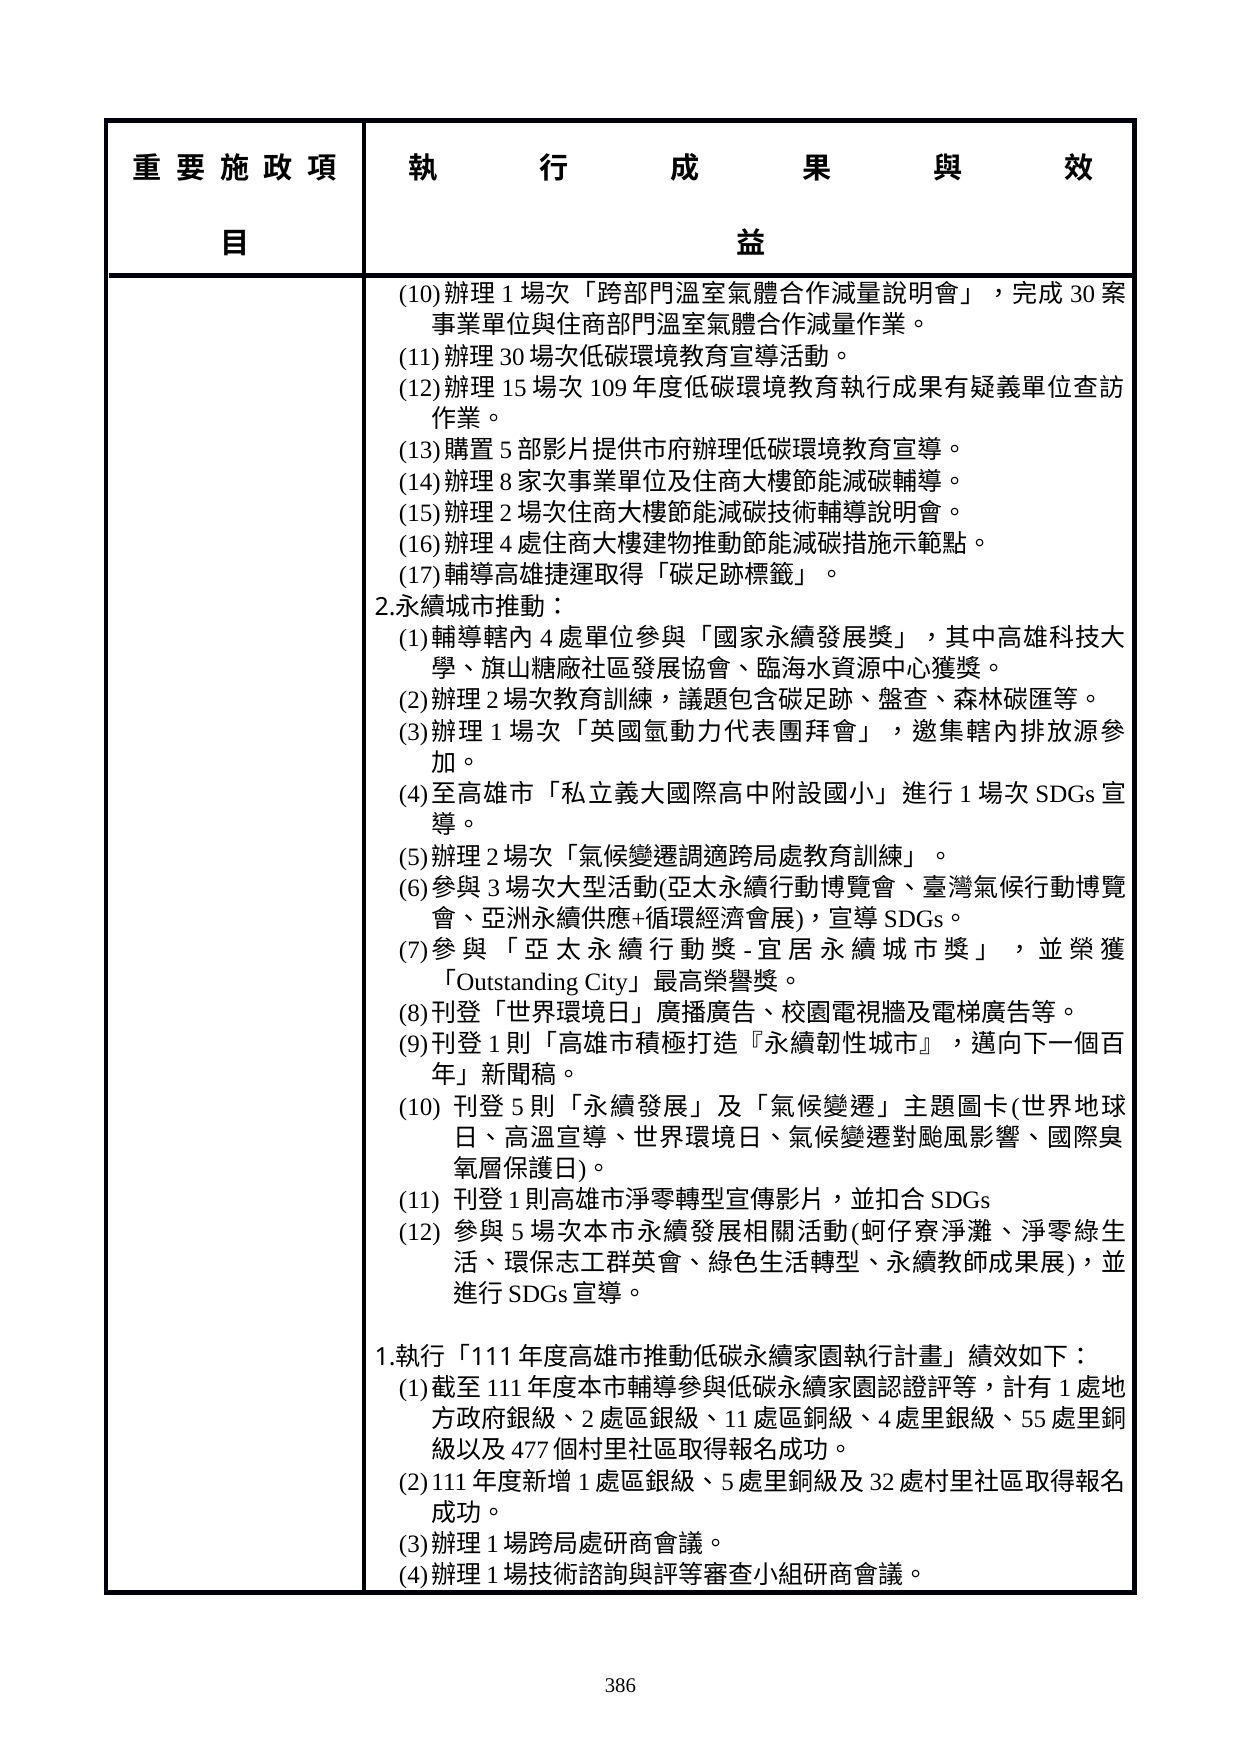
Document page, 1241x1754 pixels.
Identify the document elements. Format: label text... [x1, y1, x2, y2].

table_cell 賡續推動許可制度；確認固定污染源污染物排放量資料，並建立資料庫；111年1月至12月共受理固定源設置49件次、變更5件次、操作59件次、異動305件次、展延343件次及補換發證145件次，共計906件。 核發設置許可證60件、操作許可證653件。 執行703條製程許可證法規符合度查核，未依據固定污染源操作許可證規定操作之製程，依法進行告發處分。 執行41根次公私場所排放口定期檢測現場監督作業，確保檢測公司均依照標準流程進行檢測，以維護檢測數據之公正性。 執行展延通知及資訊公開通知，共計381件及235件。 辦理1場次之空污改善會議。 本市公告應連線第一批至第五批公私場所共有31家工廠109根排放管道，除中鋼公司4根次無法裝設儀器之管道外，其餘皆已完成連線；而非公告對象自行連線共有8根。根據最新公告之管理辦法所有連線工廠應傳送即時資料，目前已全數進行即時資料傳輸。 執行各項功能查核：相對準確度測試查核25根次、相對準確度測試監督26根次、標準氣體查核27根次、不透光率查核16根次、不透光率監督20根次、二氧化氮查核20根次、法規符合度查核84根次及現場評鑑5廠次。 111年辦理「CEMS管理辦法宣導說明會」1場次。 執行110年第4季~111年第3季空污費申報建檔共5,443家次，空污費審查共5,443家次，其111年度追繳金額為658萬元。 以「空污費網路申報及查詢系統」為比較基準，藉由現場查核、上下游比對及與固定空氣污染源管理資訊系統比對等方式，強化數據正確性及確認業者申報方式之合理性。其111年度共追繳空污費658萬元。 統計111年1-12月辦理收繳空污費共5億0,974萬餘元。 執行本市110年度現場查核作業，空污費針對SOx、NOx、VOCs及TSP等污染物進行現場查核，共計完成275家次；排放量查核共計76家次。 111年度共辦理2場次法規暨申報系統使用說明會，共邀集259家公私場所與會輔導；辦理2場次高雄市汽電共生鍋爐生煤使用管控研商會議，協商減煤56.8萬公噸；辦理1場次揮發性有機物自廠係數建置申請審查會議。 執行159家次VOCs納管行業法規符合度查核及排放量確認作業。 查核12家次流通市場販賣塗料標示規範符合情形，查有8家次販賣有法規管制類別塗料，其商品皆有依法標示規範內容。 查核石化製程廢氣燃燒塔操作狀況27廠次，針對未符合法規規範者皆有要求業者進行改善。 VOCs行業別申報審查609件次、廢氣燃燒塔相關使用申請審查63件次及歲修申請作業審查144件次、加油站相關申請文書審查526件次。 執行石化製程歲修期間現場查核15家次，查有相關歲修單元未有效收集廢氣者，現場立即輔導業者進行修護改善。 執行石化製程及儲槽設備元件檢測42,061點次與裝載操作設施設備元件洩漏調查8,010點次，檢測有洩漏點數共345點，統計洩漏元件經修護後達成之VOCs削減量為51.31噸。並運用紅外線氣體顯像測漏儀執行石化業設備元件洩漏監測共21小時。 執行排放管道VOCs檢測10根次、周界或管道異味官能檢測作業16點次、內浮頂槽浮頂上方VOCs濃度檢測30點次及冷卻水塔VOCs濃度檢測10點次，共測有管道異味官能檢測作業1點次及內浮頂槽浮頂上方VOCs濃度檢測2點次，不符法規標準。 更新本市加油站家基本資料庫267家次，並執行50家加油站之油氣回收(A/L)檢測作業，共抽測995支油槍，執行25站次氣漏檢測作業。另執行加油站油氣回收設施現場查核及輔導58站次，查有相關油氣逸散單元，現場立即輔導業者進行修護改善 邀請專家學者辦理4場次固定污染源空氣污染物減量輔導會議。 辦理轄內未列管公司場所清查作業507家次。 辦理戴奧辛及重金屬污染源巡查作業，以掌握排放源之實際操作現況，進行全面法規符合度巡查工作209根次查核。 辦理可能異味來源工廠巡查作業360家次，並辦理5場次減量輔導會議。 辦理農廢露天燃燒巡查作業及宣導說明會，共計巡查493公頃並辦理2場次宣導說明會。 辦理管道檢測作業，管道戴奧辛檢測9根次、重金屬檢測10根次、異味檢測10根次，並於指定位置完成鋼瓶採樣分析作業6點次。 辦理有害空氣污染物空品監測作業，完成楠梓空品測站戴奧辛、重金屬、及酸鹼氣體空品監測各4次，大社工業區周界重金屬及醛酮化合物空品監測各6點次、揮發性有機物空品監測23點次、酸鹼氣體空品監測16點次，臨海工業區及中油高雄煉油廠之揮發性有機物空品監測37點次。 111年度完成五常里民宅、三奶里活動中心及潮寮國中之OP-FTIR連續監測各計365日，另新設大社工業區南側OP-FTIR測站並執行連續監測計275日。 執行室內空氣品質巡查檢測計302場次，包含本市公告列管場所及預公告新增場所。 執行17家公告場所稽查檢測作業及13家非公告場所標準值檢測作業，其中一間醫療機構二氧化碳濃度超標，經改善後已符合標準。 本年度總計核發189家自主管理標章，包括公告場所68家優良級標章、109家良好級標章；非公告場所10家優良級標章、2家良好級標章。 辦理2場次室內空氣品質自主管理標章宣導說明會。 辦理2場次輔導改善會議，提供具體改善方案或建議予場所，作為其室內空氣品質檢討及改善之依據。 111年完成104家次寺廟巡查作業，其中新增擴充巡查寺廟基本資料2家次、更新維護寺廟基本資料102家次。於三大節慶辦理紙錢集中燒活動，總收運量為823.39公噸，以功代金本年度配合環保署政策推動全國性以功代金超商平台募款活動，111年度本市共新增4家社福團體加入，目前參與之社福團體計有19家；111年度以功代金響應金額約為新台幣108.7萬餘元，並於8月21日配合「淨零綠生活澄清湖環湖走騎活動」進行以功代金現場擺攤宣導；結合南區廠及仁武廠新設置紙錢專用金爐推動平日紙錢集中燒活動，統計至12月31日，共收運32.6公噸。統計111年紙錢集中焚燒及以功代金成果，推估約可減少燃燒紙錢866.86公噸，減少粒狀污染物污染物排放量3.05公頓。 111年餐飲業巡查作業完成巡檢405家次，其中包含「行政院環境保護署-餐飲業空氣污染防制設施管理辦法」納管之一定規模餐飲業共計列管75個單位、344家餐廳；此外，針對非屬一定規模餐飲業巡查61家次；配合召開1場次「餐飲業法規宣導說明會」；另辦理國中小教育宣導會議5場次。 受理申請餐飲業及攤商裝設或租賃空氣污染管末處理設備案件，已完成補助43家餐飲業，共計新增靜電機74台、水洗機7台、異味處理機2台及活性碳吸附裝置4台，其中設備採用購置方式有78台、租賃有9台，每年可削減懸浮微粒1.441公噸、非甲烷碳氫化合物7.015公噸。 完成排放量減量分析作業：高屏地區空氣污染物總量管制第一期程共列管468家既存固定污染源，統計至第一期程最後四季，實際減量約10,527公噸空氣污染物。 已核發削減量差額共99件，TSP、SOx、NOx、VOCs核發量分別為769.1、5,552、7,793.1、2,718.9公噸；並已有完成73件差額交易移轉案件，總交易移轉量合計為2,135公噸，及已辦理30家次固定污染源空氣污染物削減量差額抵換作業。 已完成74家次公私場所提出新設或變更固定污染源污染物排放量增量抵換來源案件申請會審審核，包含17家次新設或變更達一定規模案件及57家次未達一定規模之設置或操作許可證申請案件。 統計目前尚有實際削減量差額證明有效期屆滿辦理展延前，須將指定10%差額限交易予不同法人，包含：粒狀污染物約70公噸、硫氧化物486公噸、氮氧化物744公噸、揮發性有機物133公噸。另為優先掌握各公私場所向環保局提出收回申請意願，環保局已於111年12月9日函文各公私場所。 採用2部中型油電複合動力洗街車及2部小型掃街機具，針對本市PM10濃度較高行政區域，進行加強街道揚塵洗掃工作，111年度共計完成機具洗街8,509.12公里、機具掃街4645.66公里。 推估TSP削減量：181.54公噸；PM10削減量：34.20公噸；PM2.5削減量：7.99公噸。 執行道路普查300條及作業現場自主查核30條。 完成洗掃作業前後街塵負荷檢測成效評估工作，平均街塵負荷削減率為55.30%、坋土負荷削減率為53.30%。 111年度1-12月營建空污費共徵收7,038件，徵收金額326,945,805元。 111年度邀請本市營建業主、承包商、公家機關、大型營造公司等單位，舉辦「營建工程空氣污染防制費查核及巡查管制宣導線上說明會」2場次；並辦理技術轉移教育訓練1場次。 111年度10月辦理「營建工地智能管制新模式」成果記者會1場次，廣邀媒體記者宣導新式空氣污染防制設備，以達宣傳效果。 111年度1-12月共計完成20,775處次營建工地、河川疏濬工程等之(稽)巡查及建檔作業。其中，假日巡查數量達1,207處次。 公共道路洗掃清潔維護：針對公共道路之管線工程及污染之公共路面清潔執行維護作業，111年1-12月共有57家工地及72家工廠認養洗掃工區周邊道路，以加強維護周邊環境，統計111年1-12月度總洗掃道路長度為42,919.32公里，推估TSP粒狀污染物減量達592.29公噸。 111年度於高屏堰110及111年採售分離週邊計畫(右岸出料)、高雄市第95期市地重劃工程、高雄市第96期市地重劃工程、儲槽新建工程、新加坡商英特格股份有限公司高雄路竹園區廠房新建工程，等5處架設CCTV監控作業即時監控系統架設，以即時掌握營建工地防制設施完善及現場施工情形。 111年度1-12月共完成10場工地周界TSP檢測，另完成15點次施工機具油品抽測，檢測結果皆符合法規標準。 111年度1-12月共完成施工機具調查108件，施工機具排煙檢測(不透光)60件，有57台施工機具檢測值符合儀器測定認定標準1.0 m-1以下，並核發施工機具自主管理標章共計28張，另輔導工地裝設濾煙器10台。 辦理本市固定源散性粒狀污染物稽巡查作業，統計111年度1-12月完成1,907點次巡查作業，其中180件為假日巡查或機關指定。 111年度1-12月執行本市工業區路面巡查作業，共計完成548處次，2處次路面髒污案件，現場已立即改善。 協助執行營建噪音巡查作業，統計111年度1-12月完成363點次檢測數。 111年度1-12月完成港區37個巡查天，並參與港區裝卸業者說明會議，提供空氣污染防制相關意見供高雄港務分公司及裝卸業者們參考。 111年分別完成高屏溪裸露灘地里嶺大橋至雙園大橋間例行性巡查119天次。 111年辦理2場次高屏溪沿岸校園河川揚塵防護宣導說明會，宣導人數共約398人次。 111年辦理2場次高屏溪沿岸區里河川揚塵防護宣導說明會，宣導人數共約423人。 111年辦理1場次高屏溪河川揚塵預通報中級演練，參與人數約58人。 111年辦理1場次與環保署、水利單位及屏東縣環保局召開揚塵防制聯繫會議，主要討論目前河川揚塵防制現況、裸露地改善區域規劃及提出未來建議工作事項，以利後續本市對河川揚塵防制作為。 111年完成2次高屏溪裸露灘地衛星影像面積調查。 完成拍攝1部河川揚塵防制宣導影片，於辦理各項河川揚塵防制宣導作業時，提供民眾觀看，以達宣導成效。 建置及維護高屏溪沿岸揚塵預警及通報系統，除提供即時空氣品質預警訊息外，並提供相關氣象背景資料，作為後續預警通報之參考。 111年完成4次高屏溪沿岸裸露地分佈狀況及周邊污染源空拍。 111年針對高屏溪沿岸易發生河川揚塵污染路段共進20,234.5公里洗街作業TSP削減量達279.24公噸、PM10削減量達52.6公噸。 依據『高雄市政府空氣品質淨化區設置及管理要點』，持續推動公私有土地或國有非公用土地設置空品淨化區，111年度共計核定13案空品淨化區，其中5案已完工，8案不及於當年度設置，保留至112年執行，5案新增綠地面積3072M2、5處綠牆新增綠地面積244M2。 建置空品淨化區進行線上自主提報以及線上申報系統。更新環保署及本市空污基金補助設置之空品淨化區相關基本資料庫、綠化減碳及污染物淨化量資料庫、成果現況網頁。 全面推動441處空品淨化區自主管理，本年度完成本市空品淨化區200處基地現場查核作業，428處(經扣除13處無法提報)配合自主管理線上提報，提報率達100%。 完成70處基地碳匯量測作業，調查喬木數量4,404株，碳匯量總計為1,946.0236公噸/年。 完成441空品淨化區基地之綠覆率百分比之查核紀錄，並計算其平均綠覆率為96.81%。 辦理1場次空品淨化區績優單位頒獎暨空污基金補助宣導說明會、1場次空品淨化區認養維護說明會。 拍攝空品淨化區宣導影片一部、2處（4場次）校園喬木碳匯量測教學、1場樹木碳匯宣導活動、1場環境教育宣導，製作宣導品505份。 輔導15處考評成績較差且有意願配合改善之空品淨化區，完成實質改善工作。 完成本市三個行政區（大樹區、旗山區、美濃區）全區裸露地調查，另加強仁武區裸露地調查，以上共計巡獲15筆裸露地，面積約為2.0889公頃，經輔導改善後，裸露地綠化或改善總面積約1.9687公頃，改善完成率94.25%。 媒合40家企業及11個社區，認養43處空品淨化區。 持續更新及維護空品淨化區資訊網。 篩選忠義國小、愛群國小、大寮國中3處空品淨化區，輔導設置3面植栽教育解說牌，提升校園淨化區周邊運用功能。 已完成車牌辨識作業共拍攝305,675輛次，已定檢數247,902輛次，經車牌辨識作業查驗行駛中車輛定檢完成率為81.1%。 完成機車路邊攔檢2,558其中不合格數295輛次，不合格率為11.5%；檢測不合格機車已完成複驗改善290輛次，複驗改善完成率為98.3%。 111年淘汰1-4期老舊機車共58,750輛。 至111年12月止空氣污染物削減量部分，NOX削減量為91.6噸，PM2.5削減量為19.5噸，NMHC削減量為447.7噸，CO削減量為1,272.0噸，主要的削減量來自定檢不合格機車調修改善、老舊機車淘汰、未定檢機車路邊攔檢不合格複驗改善。 受理申請汰舊1-4期車案件，完成審查並符合累計5,772件，已完成撥款補助累計共4,626件。受理高雄市汰舊並新購電動二輪車申請，完成審查並符合計3,266件，已撥款補助計2,631件，受理高雄市純新購電動二輪車申請，完成審查並符合計6,272件，已撥款補助計5,366件。另受理汰舊並新購七期燃油車申請，完成審查並符合計2,506件，已撥款補助計1,995件。 辦理機車排氣檢驗站線上教育訓練2場。 完成海報512張。 完成年度充電站巡檢工作65座及使用率低充電站拆除或轉移20座公共充電站。 完成年度汰舊老舊機車補助、機車排氣定檢、機動車科技執法噪音…等，相關宣傳及成效新聞稿3則及粉絲團文章製作8篇。 111年柴油車檢測排煙共14,034輛次，執行站內全負載及無負載檢測共計有9,975輛次，站內檢測不合格車輛有340輛，不合格率為約3.4%。 完成路邊攔檢排煙共387輛次,不合格為120輛次,整體不合格率為約31.0%。 柴油車油品檢查9,363輛次，抽油送驗40件進行含硫量檢測，其中有2件檢驗不合格，平均不合格硫含量濃度為46ppmw。 維護0800-721721免付費電話預約檢測系統。 落實推動柴油車自主管理制度共計簽約有5,692家，加入柴油車自主管理總車輛數共15,144輛次。 推動「保養為主、檢驗為輔」落實使用中柴油車保檢合一制度，環保局已完成13家柴油車認可保養廠，輔導建置執行排煙檢測能力，以落實車輛檢修品質，有效管制柴油車污染；推動認可保養廠授權為定檢示範站執行柴油車排煙檢測作業，共已有12家認可的保養廠檢驗能力評鑑合格，其中有9家已配合設立定檢示範站，協助檢驗本市柴油車輛，111年共計完成3,652輛檢驗，並提供檢測補助費用共711,000元。 推動「行動檢測站」到場檢測服務作業，結合柴油車自主管理措施，檢驗符合標準即可核發分級標章，並優先以公務單位做起，先公後私，逐步擴大服務對象。111年持續於高雄港區及台糖大型車停車場設置行動檢測站提供業者免費檢測服務；另外為管制配合運送四大超商之柴油物流車輛及進出焚化廠之廢棄物清除處理柴油車輛，協助至統一速達、捷盛運輸及億裕通運行動檢測服務；另外未擴增服務對象，協助至台電公司各營業處協助檢測作業。111年共計完成檢驗1,342輛，核發1,340張自主管理標章。 劃設本市第一期空氣品質維護區，已於110年8月5日完成公告，111年2月5日生效實施，管制範圍包含澄清湖、駁二藝術特區及壽山動物園等3處風景區，管制對象：出廠滿5年以上之柴油大客車，需有1年內排煙檢驗合格紀錄；出廠滿5年以上之燃油機車，需完成年度定檢。統計111年進出車輛符合率已超過9成。 劃設本市第二期空氣品質維護區，已於111年10月20日完成公告，112年4月20日生效實施，管制範圍包含高雄港區第一至第六貨櫃中心，管制對象:出廠滿5年以上之柴油大貨車及曳引車需有2年內排煙檢驗合格紀錄。 規劃本市鹽埕國民小學為第三期空氣品質維護區，出廠滿5年以上之燃油機車，需完成年度定檢，已於111年10月17日送環保署審查。 鼓勵燃油市公車汰換為電動市公車，每輛汰換補助30萬元。 蒐集本市及鄰近空品區環境背景與空品資料，以瞭解環境負荷及空氣品質現況。本市懸浮微粒濃度及臭氧小時平均值109年已達空氣品質標準且皆符合二級防制區標準、細懸浮微粒(PM2.5)標準(手動)檢測方法監測的年平均濃度已由102年30.7μg/m3降至111年12月底16.9μg/m3。 分析本市空氣品質監測站監測資料。 整合分析轄區內各類污染源空氣污染物排放清單。 依空氣品質現況、未來發展趨勢及本市地方特色，研擬各項空氣品質管理目標與對策，並檢討修正本市空氣污染防制計畫。 協助有效管理各項空污執行計畫及定期追蹤檢討執行成效。 整合各項空氣品質管理成效宣導成果，並辦理1場次成果發表宣導活動，參與人數達2500人。 空氣品質管理中心系統中建置緊急應變查詢處理系統，整合GIS圖資功能，提供空氣品質資料、氣象資訊、工業區環境監測資訊、CEMS資料、固定污染源相關查詢功能，並於地理資訊系統內以圖示、圖表顯示查詢結果；另提供固定污染源行動資料庫，包括後端支援伺服器資料與終端平板電腦設備同步，提供同仁可於外部查核直接調閱相關資料。 維護OPEN DATA資料格式，提升資訊公開化。 視空氣品質狀況，啟動空氣品質惡化相關防制措施，111年共啟動143天。 107年建置感測物聯網初期，於本市四大工業區內設置感測器；108年擴大至北高雄及小型產業聚落，109年則加強交通源感測；於110年度針對全數感測點位進行重新盤點，針對「民眾陳情熱區」、「工業區鄰近社區」及「縣市邊境」強化並遷移點位新設，以提升本市整體感測能量。 111年度共完成全數1,350點微型感測器目視檢查作業2輪(累積2,700點次)及558台抽樣比對作業，另110年及111年度環保署委派第三方查核作業其滿意度達93.8%及90%，符合環保署相關規範，透過完整多元查核確認，確保整體感測數據品質。 定期分析本市空氣品質微型感測點監測數據，掌握污染熱點區域及好發時段，作為空氣污染稽核輔導應用參考，以提升稽查成效，相關計畫運用微型感測器感測分析之污染熱區，於111年1月至12月成功裁罰件數為18件，累積開罰529.904萬元。 111年1月至12月針對重大污染事件，提供即時空品資訊，判斷污染影響範圍，縮短應變時間，對於火災、揚塵污染、工廠異常運作等累積應用62件次。 111年辦理4場次空氣品質及空氣污染認知宣導活動，建立大眾對於空氣盒子、微型感測器數據與環署測站的差異認知。 111年度審查案件數，合計共6件。初審及現勘後全數合格，已函送高雄國際航空站辦理後續複審事宜。 交通噪音監測：111年度完成本市各噪音管制區民眾陳情交通噪音監測共13件。 配合行政院環境保護署年度工作重點，執行「111年度工業區水污染防治管理計畫」，稽查324次、採樣324次。 推動排放許可、申報制度，以確實有效管制污染源；111年列管之水污染源3,343家，包含公共下水道系統6家、社區下水道系統100家、工業區下水道系統11家及指定地區場所專用下水道29家，餘為排放地面水體者之事業單位3,197家，均依法要求申請廢(污)水排放許可證(文件)列管。 截至111年12月底轄境內水污染防治許可案件共1,262件，依申請案件類別統計，申請水污染防治措施計畫者有329件、排放地面水體許可證145件、簡易排放許可文件229件、貯留許可文件99件、營建工地逕流廢水削減計畫394件、廢水管理計畫9件、試驗計畫書3件、CWMS措施說明書及確認報告書54件。 另督促事業及污水下水道系統依規定設置廢(污)水處理專責單位或人員，目前實際設置專責單位90家，甲級專責人員94家，乙級專責人員289家。 落實使用者付費原則，針對本市排放地面水體之事業完成169家次水污染防治費查核作業。 配合行政院環境保護署年度工作重點，推動畜牧糞尿資源化政策，111年輔導24家畜牧場核准使用沼液沼渣作為農地肥份使用。 獲環保署補助建立轄內沼液沼渣肥分使用運輸施灌體系，統計至111年12月31日止，共完成沼液集運2481趟次、集運施灌量9362.5噸。 111年9月16日辦理1場次水污染教育訓練，對象為環保局人員，教育訓練課程為：「新水系統簡介及操作技術轉移活動」。 111年度辦理事業水污染防治法規說明會於7月25日、7月27日、8月22日、8月23日、9月6日及10月5日、10月12日、10月13日的上下午，共11場，對象為本市列管事業(包含畜牧場、社區大樓等)，說明會主題為「畜牧業水污染防制法暨資源化期程說明暨常見違規樣態說明」、「已通過用戶(畜牧戶、農戶)進行沼液沼渣施灌說明」、「新申請媒合沼液沼渣農地肥分使用說明宣導」、「111年高雄市水污染防治法法規宣導說明會」等。 於111年9月19日公告修正「後勁溪流域廢(污)水氨氮排放總量管制方式」，並即日生效。 辦理「水環境巡守隊淨溪淨川暨水質檢測活動」共計13場約460人參與。 於111年12日4日辦理水環境巡守隊成果發表會，感謝水環境巡守志工這ㄧ年來，對高雄市區內水環境品質辛苦的維護，及增進巡守隊彼此間的交流，加強巡守隊與環保局間的聯繫。 持續監控本市飲用水水質、並加強進行自來水水質監測、包盛裝飲用水水源水質稽查與水源供應許可證之核發，掌握水質狀況，以確保本市飲水之安全。 執行自來水配水系統用戶管線固定點採樣共完成562件，合格562件，合格率100%，不合格項目已立即要求自來水事業改善完成；簡易自來水抽驗水樣8件，合格8件，合格率100%。 執行自來水淨水場水源水質稽查計48場次，合格率100%；執行簡易自來水水源水質稽查計9場次，合格率100%。 執行飲用水連續供水固定設備稽查430件，合格率100%；抽驗水質323件，合格率100%。 執行自來水水質處理藥劑稽查12件，合格率100%；採樣檢驗藥劑12件，合格率100%。 執行包裝及盛裝飲用水水源查驗29件，合格率100%；盛裝水站(加水站)核發水源供應許可證364件次，稽查196件次。 飲用水水源水質保護區或飲用水取水口一定距離內之土地申請查註案件476件，查註地號為3300筆。 天然災害發生時，飲用水安全維護之宣導： 111年5月16日飲水設備維護好，你我飲水沒煩惱/高雄市政府環境保護局臉書。 111年7月24日飲水設備維護好，你我喝水沒煩惱/高雄市政府環境保護局臉書、環保局稽查飲用水設備及抽驗水質均合格/中華日報、飲水設備維護好，你我喝水沒煩惱/蕃薯藤。 111年度辦理「安全飲用水宣導」之活動於111年3月21日、3月23日、6月17日、7月26日、8月24日、10月21日共辦理9場次，參與人數共計836人，對象為高雄市加水站水源供應業者、民營運動場館及學校師生，宣導主題為「安全飲用水、水源供應許可管理辦法、飲用水連續供水固定設備使用及維護管理辦法」及「DIY簡易淨水系統實作」等。 111年度高雄市土壤及地下水調查及查證工作計畫： 完成305組土壤樣品及60口次地下水監測井採樣分析工作業。 執行本市548口地下水監測井巡查作業暨98口外觀維護、25口井體修復、69口井況評估、14口再次完井、5口異物排除、1口標準監測井設置、22口標準監測井廢井、27口簡易井設置及5口簡易井廢井等作業。 每月一次場址現場監督查核工作。 協助2件法律訴訟案、1件次法律訴願案。 辦理5場次(15小時)土壤及地下水污染整治技術與相關法令教育課程、3場土污法相關法規說明會及5場次校園土壤及地下水污染預防觀念宣導說明會。 辦理線上審查本市今年4次約907家貯存系統申報資料；執行本市16處地下儲槽系統基本資料及法規符合度查核及20處具高污染潛勢地下儲槽系統預防性體檢工作，並協助審核。 執行並完成386處地上儲槽系統法規符合度確認及輔導工作。 「高雄市地下水污染場址管理計畫(計畫期程至111年6月)」： 工業區場址定期監測管理，針對4處目標工業區與場址之監測最佳化與評估污染團變動，並建立工業區污染潛勢風險地圖。本計畫四季(109年09月至111年03月)一共完成地下水採樣254口次，包含臨海工業區60口、仁美地區23口、楠梓園區147口與高雄園區24口等四處工業聚落，掌握污染濃度趨勢變化。 執行中油大林廠油槽區高污染潛勢土壤調查點位，共計56點次；豐枯水期地下水採樣調查，共計10口次。 完成建置4處污染工業聚落污染潛勢風險地圖及模擬污染情形。 仁美模場共完成3次藥劑灌注、3次甲烷抑制劑投入及執行21次現場採樣。 111年05月31日辦理HGCP模式模擬教育訓練1場次，對象為環保機關承辦，教育訓練課程為：「HGCP模式模擬技術教育訓練」。 「高雄乙烯事件緊急應變暨周邊場址監督管理計畫(計畫期程至111年8月)」： 完成乙烯場址應變後污染通量評估24組及場址周界豐水期監測6組，掌握應變成效及地下水周界變化。 完成乙烯場址緊急應變，累計涵蓋高濃度污染回收約5.345公噸及地下水生物循環系統進行污染邊界攔阻，添加生物營養鹽累計約3,021.9L，使下游周界標的污染濃度因大幅下降99 %。 完成乙烯場址專家諮詢委員會1場次、教育訓練2場次及影像記錄1件次。 完成設置原住民會館連續氣體監測器，並配合每周FID監測至少1次。 專案管理苓雅區及前鎮區4處污染場址，並每月定期巡查。 「中油高煉廠土壤與地下水污染監督管理與專業技術支援計畫(計畫期程至113年10月)」： 執行第三區土壤污染改善完成查證作業，計執行160點次土壤VOCs及TPH分析作業。 執行第1-1區及第三區地下水污染改善完成查證作業，計設置22口簡易井、9口標準井，及執行30口次地下水VOCs及TPH分析作業。 執行第三區離地改善土方改善完成查證作業，計執行61點次土壤VOCs及TPH分析作業。 執行第1-1區土壤及地下水污染改善完成查證作業，計執行5點次土壤VOCs、TPH分析作業及設置2口簡易井、執行2口次地下水VOCs及TPH分析作業。 累計執行70次第三區改善區每日巡查作業及55次第四區周界異味巡檢作業(每2週1次)，另執行24次廠內列管場址現場查核作業(每2週1次)及12次廠外列管場址現場查核作業(每月1次)。 協助辦理6場次中油高煉廠監督查核會議。 完成123件報告審查及協助辦理17場專案分組會議。 「高雄市鼓山區內惟段九小段54及55地號污染場址調查評估計畫(計畫期程至112年12月)」： 完成54及55地號第一階段土壤補充調查採樣及現場篩測，共計執行50點次土壤重金屬分析作業,總採樣進尺數量198公尺。 完成54及55地號第二階段土壤補充調查採樣及現場篩測,共計16點次,總進尺58m。 累計執行8次控制場址巡查，每次共4場次(每月1次)，另有完成一次空拍巡查作業（每半年一次）。 完成承諾廠址三維數位圖資拍攝。 「110年度高雄市土壤及地下水品質監測及管理計畫(計畫期程至111年5月)」： 每月一次場址現場監督查核工作(彌陀區及燕巢區)。 完成37組土壤樣品分析及110口地下水監測井採樣分析工作。 協助辦理1件法律訴訟案。 每四個月定期審查本市加油站申報資料；執行本市21處地下儲槽系統基本資料及法規符合度查核。 完成土污法八九條公告事業判定580件；土壤污染評估調查及檢測資料審核21件；公告事業現場查核25家。 辦理1場次土壤及地下水污染整治技術與相關法令教育課程或訓練。 「111年度高雄市土壤及地下水品質監測及管理計畫(計畫期程至112年5月)」： 每月一次場址現場監督查核工作(彌陀區及燕巢區)。 完成51組土壤樣品分析及9口地下水監測井採樣分析工作；1口2"監測井設置。 協助辦理1件法律訴願諮詢服務。 每四個月定期審查本市加油站申報資料。 完成土污法八九條公告事業判定1054件；土壤污染評估調查及檢測資料審核43件；公告事業現場查核40家。 辦理2場次土壤及地下水污染整治技術與相關法令教育課程或訓練。 本市已公告及列管之土壤、地下水污染場址總計62處，包括16處整治場址、39處控制場址、4處應變措施計畫場址及3處地下水受污染限制使用地區，列管面積約664公頃。 本市111年度異動公告列管之土壤、地下水污染場址為1處，由控制場址變更公告為整治場址。 本市111年度解除公告列管之土壤、地下水污染場址總計9處，包括2處整治場址、7處控制場址及3處應變措施計畫場址。 本市111年度合併公告列管之土壤、地下水污染場址總計5處，其中2處「楠梓區高楠段410、411地號」及「楠梓區高楠段27等21地號」合併為「楠梓區高楠段410等23筆地號」；其中3處「楠梓區高楠段324等5筆地號及後勁段月眉小段735地號」、「楠梓區高楠段327等3筆地號」及「楠梓區高楠段405等8筆地號」合併為「高楠段327等13筆地號及油廠段10地號」。 111年度共召開本府土壤及地下水污染改善推動小組2場次及專案分組委員44場會議。 輔導本市493家列管毒化物業者依毒性及關注化學物質管理法規定運作，現場輔導查核共計863家次，告發18件，辦理毒性化學物質運送聯單報備及變更共56,909件。 審核及核發毒化物許可證、登記文件、核可文件、關注化學物質核可文件、專責人員設置等新申請、換發、補發、展延、註銷案件共677件。審核「危害預防及應變計畫」、「運送之危害預防及應變計畫」、「應變器材、偵測及警報設備設置及操作計畫」共488件。 會同警察及監理單位人員實施「高雄市加強毒性化學物質運送管理聯合輔導稽查實施計畫」，計畫期間計攔檢113車次，攔查結果符合規定。 因應行政院環境保護署於110年8月20日日公告硝酸銨及氫氟酸為具危害性關注化學物質，111年度針對公告前已運作具危害性關注化學物質硝酸銨及氟化氫之業者執行查核輔導共60家次，輔導運作業者應於公告規定期限完成運作紀錄申報、容器包裝標示、取得核可等相關規定事項。 本年度邀請專家學者針對毒化物運作業者發生毒化災或火警事故，並擇毒性化學物質達分級運作量之業者執行現場勘查輔導，提供毒化物運作業者改善建議，共5家。 111年3月23日辦理2場次毒性及關注化學物質管理法規宣導及系統操作說明會、111年8月2日辦理2場次毒性及關注化學物質管理法規宣導及系統操作說明會、111年11月30日辦理1場次毒性及關注化學物質管理法規宣導暨系統操作宣導說明會。 111年3月2日及111年11月28日辦理2場次學校安全使用化學物暨食安宣導活動、災害防救疏散避難宣導活動及演練及運作化學物質宣導說明會。 111年12月22日辦理1場次毒化物釋放量減量暨毒災聯防組織成果宣導交流會。 加強環境用藥製造、販賣業及病媒防治業之查核，並辦理環境用藥製造、販賣業及病媒防治業之許可執照審核，共計列管環境用藥製造業3家、販賣業61家、病媒防治業194家、告發處分55件。 111年1至12月依據環境用藥管理法相關規定，加強偽造、禁用、劣質環境用藥及其標示查核，計查獲偽造、禁用、劣質環境用藥36件；執行市售環境用藥標示查核901件，環境用藥廣告查核240件。 環境用藥宣導： 111年03月06日發布新聞稿選購「有照」環藥商品，切勿「無照」上網販售、111年06月11日於新聞稿及社群網站發布「害蟲防治找專業 環境清理最重要」、111年4月4日發布社群網站環藥小學堂-安全用藥沒煩惱、111年6月8日聯合報111年夏季旅遊專刊刊登「環藥選購看字號，網路販售需有照」、111年6月11日於新聞稿及社群網站發布「害蟲防治找專業 環境清理最重要」、111年8月12日發布社群網站偽造環藥勿網拍 合法輸入省荷包、111年10月05日發布社群網站選購環「藥」有4「要」安全用藥沒煩惱。 111年6月24日辦理1場次環境用藥法規宣導說明會、111年11年11日辦理2場次環境用要法規及資訊系統操作說明會。 除草劑宣導： 111年03/12、04/25、05/15、06/27、07/19、08/13、08/31、09/19、10/08、12/19於社群網站宣導非農地禁用除草劑、111年11月12日發布社群網站環藥使用照步來 無照廣告尚母湯。 毒災聯防組織編制規劃： 本市列管毒性化學物質運作廠商達447家，為能即時於毒性化學物質災害事故發生時，迅速啟動聯防組織成員協助救災，依區域及毒化物特性分為13組，並不定期辦理相關訓練課程，以加強現場應變人員對毒災處理程序及應變設備操作之熟悉程度。 毒災聯防組織訓練： 111年4月22日辦理內部教育訓練及技術轉移1場次，課程內容為「運用毒災防救管理資訊系統進行毒災線上沙盤推演」、「攜帶式氣體偵測器進行原理操作及維護保養說明」。 111年10月17日辦理內部教育訓練及技術轉移1場次，課程內容為「壓力情境體驗迷宮實作」、「災害現場資訊及溝通技巧」。 111年04月21、25日、111年5月3、12日、111年9月26日邀集本市毒災聯防組織成員，辦理「111年度高雄市毒災應變單位及聯防小組緊急應變實作訓練」，共計10場次。 無預警通聯測試： 針對本市毒化物運作業者辦理毒化物運作場所災害通聯測試，111年度共計辦理33場次。 現場無預警測試： 針對本市毒化物運作業者辦理現場無預警測試及毒災沙盤推演，以隨機抽測方式對工廠單位進行施測，由現場人員立即進行應變處置，加強廠方救災應變能力，111年度共計辦理23場次。 111年3月31日本市配合辦理「高雄市111年全民防衛動員暨災害防救(民安8號)演習」。 111年11月22日辦理「111年度毒性化學物質災害應變中心開設模擬演練暨災害防救工作會議」。 111年11月28日辦理「高雄市前鎮區毒化災疏散避難宣導活動及演練」。 111年12月6日辦理「高雄市毒性及關注化學物質災害應變演練」。 擇定本市仁武及大社工業區作為本年度災害疏散避難規劃之標的。藉由ALOHA模擬模式針對大發工業區範圍內之毒化物運作場所進行毒化物災害風險潛勢分析，並將風險潛勢結果透過地理資訊系統進行圖層套疊，評估鄰近收容點之適切性。 每週垃圾清運5日，全年清運467,677公噸。 本市實施垃圾不落地措施，包含各級公私立學校，民眾配合良好，不僅減少垃圾堆置點及髒亂產生，同時提升市容景觀。 維護市容環境，每日執行人力清掃慢車道，111年人力清掃街道面積 1,627,879,479 平方公尺；111年掃街車清掃快車道面積 354,543,891平方公尺。 廚餘回收每週隨垃圾車回收5日，111年廚餘回收量41,955公噸，回收率2.97%。 資源回收每週每條清運路線由資源回收車回收2日，111年資源回收量883,858公噸，回收率62.61%。為維護市容觀瞻及增加停車位，廢棄車輛委託民營拖吊，111年移置汽車373輛、機車2,195輛。 「高雄市巨大廢棄物回收再利用廠」， 111年度巨大廢棄物回收再利用18,179公噸、回收再利用率90.310 %。 與環保杯租賃業者(杯特股份有限公司)合作，成功輔導17家業者及40家門市加入推動循環杯租借服務，總計借出3,568杯，循環杯平均使用率0.6%。 111年輔導高雄市願意提供環保外送服務共計有88家業者，總計環保外送494次，減少32,940個一次用免洗餐具使用(包含紙餐盒、免洗筷及塑膠湯匙等)，預估減少450.18公斤一次用產品垃圾量。 辦理111年度回收達人資源回收兌換活動(含區隊活動)、廢乾電池限時競賽回收月活動及希望種子資收站兌換活動，回收廢乾電池7,400公斤。 查核輔導政府部門、學校、百貨公司及連鎖速食店等一次用塑膠吸管使用情形254家次(1至11月)。 登革熱防治作業持續配合市府「孳檢為主，消毒為輔」之登革熱防治策略，除進行本府各機關、學校、團體及公私場所登革熱病媒蚊孳生源之清除、輔導及檢查外，並特別加強宣導一般民眾對於室內外環境孳清工作之重視。 環保局所屬各區清潔隊配合各區公所列管之空地髒亂資料，由區公所先行確認複查後，函請環境髒亂空地之所有人限期改善，並由環保局配合督促改善。若屆期經稽查仍未改善，環保局則依廢棄物清理法予以告發處分。 針對確定及疑似病例個案周遭，加強其室內外緊急防治工作(含孳生源清除、孳生源檢查及戶內外消毒)。 111年仍配合本府『生態滅蚊』之策略，工作上則以『孳檢為主、消毒為輔』，實務上由環保局登革熱防治隊及各清潔隊於平日進行室內外孳檢工作，於有發現孳生源時，再進行必要之噴藥消毒工作，一方面避免藥劑噴灑過度污染環境及病媒蚊產生抗藥性、一方面亦避免民眾因過度噴藥爆發民怨。 針對登革熱高風險及列管場域，由登革熱防治隊及各區隊派員續進行孳檢工作以降低病媒蚊密度，另為呼籲民眾落實登革熱居家防治，落實執行公權力並搭配各里進行家戶宣導，由家戶自身做起，務求滅絕病媒蚊孳生源。並由登革熱防治隊繼續佈放誘殺桶，持監測本市病媒蚊的密度，將所收集數據來反映該區成蚊密度，供各區級指揮中心作為參考。 111年輔導檢查清除12,595里次、清除髒亂點32,119處、清除孳生源140,929公斤。孳生源投藥28,672處、總消毒面積10,100,940㎡；登革熱病媒蚊防治工作總投入人力68,685人次 依據「高雄市登革熱生態滅蚊防疫計畫」，111年度本府維持執行1次預防性定期戶外消毒工作，避免噴藥過度造成環境污染及蚊蟲抗藥性影響防疫，並於實施前先函請各區公所，轉知所屬各里辦公處及里民配合居家環境整頓以提昇防治效果，實施期間為111年3月28日至5月31日；餘則針對登革熱個案或特定事件造成之環境衛生不良區域實施消毒作業。 訂定111年度全市家鼠防除工作計畫，並採購滅鼠藥劑於3 月21日至3月26日辦理「高雄市滅鼠週」前發放。以及宣導民眾「做好環境整頓、投以滅鼠餌劑為輔」之正確防除觀念，以防治家鼠危害，維護居家環境品質。 每年年底由各區隊提報來年各行政區清疏目標及路段，並將每日清疏作業情形上傳溝渠清疏平台公告市民周知，另發現水溝結構異常將立即通報相關單位進行改善，務使市區排水順暢，保護市民生命財產安全。 111年3,036公里，清疏污泥重量23,639公噸。 每年汛期前完成各行政區域易淹水路段清疏作業，提升易淹水路段排水順暢度，並於豪雨特報及颱風期間，請各區隊再次加強轄易淹水及低窪路段洩水孔巡檢作業，以確保排水順暢。 配合環保署推動「全面提升優質公廁精進計畫」，逐年辦理公廁特優場所認證，加強公廁維護檢查，檢查結果函送權管單位改善。 每月將彙集各區隊公廁檢查成績報表，提報環保署EcoLife網頁系統。 111年檢查66,071座次。環保局負責維護公廁85座。 為支援提供本府各機關團體、市民辦理各項活動使用，環保局備有流動廁所2輛，111年度租用64車次，租金收入136,000元。 111年行政院環境保護署，低碳垃圾車補助汰換6輛(6立方公尺垃圾車1輛、10立方公尺垃圾車4輛及12立方公尺垃圾車1輛)。 推動執行機關加強辦理資源回收工作，利用勤前教育、勞安訓練及教育訓練課程，加強宣導回收清運及貯存之作業及規範。 配合環保署推動資源回收相關工作，包括補助1處夜市商圈設置資源回收設施；於商、漁、游憩港設置1處資源回收站，加強對漁商港口船舶宣導；輔導50處集合式住宅資源回收貯存空間增設多種分類設施並加強環境美化，補助52處社區及12處學校機關購置資源回收設施。 加強轄區責任業者約3,555家及販賣業者列管約5,384家，主動稽查商品是否確實標示資源回收標誌及是否依規定設置資源回收設施。 落實回收處理業的管理，針對轄區達一定規模登記為回收處理業者79家，未達一定規模回收業者204家，實施輔導事宜，以有效落實形象改造工作。 加強辦理資源回收宣導活動場次達271場以上，並藉由電子媒體或平面媒體提升宣導效益，媒體宣傳(導)則數達173則，另為配合環保署政策，加強廢照明光源防破宣導、二次電池回收宣導、廢紙容器與廢紙分開回收宣導、玻璃分色宣導及電子電器逆向回收宣導工作。 配合環保署辦理已登記責任業營業量查核專案計畫，藉由查出短報或漏報等不實申報情事，提升本市轄內業者繳交資源回收清除處理費之稽徵成效，111年度查獲短漏金額約677萬5203元。 為因應本市清潔隊人力不足與儲備人員用罄問題，業已公開辦理「110年清潔隊員甄試」，總計錄取850名正、備取員額，冀可有效補足至113年之人力缺口。 其中正取人員172名及第一梯次備取人員35名、第二梯次備取人員86名、第三梯次備取人員17名均已報到進用；第四梯次備取人員預訂112年1月6日分發，同年2月6日正式至分發單位報到；賸餘備取員額將依序通知進用，原則於每年1、4、7及10月辦理相關作業。 行政院環境保護署111年度辦理「111年度垃圾焚化廠查核評鑑」本府榮獲「特優」。 行政院環境保護署111年度辦理「110年度垃圾焚化廠焚化底渣再利用查核評鑑」本府榮獲「優等獎」。 執行垃圾焚化底渣委託及自辦篩分再利用處理計畫，111年度1-12月再利用處理中區、南區、仁武、岡山資源回收廠產出底渣共189,127公噸。 輔導轄內再利用機構新設申請：為落實我國推動廢棄物管制政策以「資源循環零廢棄」為目標，透過源頭減量、重覆使用、物料再生、能源回收等政策，輔以「物質永續循環利用」及「資源利用效率極大化，環境衝擊影響極小化」，積極推動廢棄資源循環整合，降低以焚化或掩埋之處理方式，經統計111年，本轄領有再利用檢核身分之再利用機構共計399家。 輔導轄內既設再利用機構提升量能：統計111年，事業廢棄物再利用率共計91.2%。 清運處理本市水肥公民營清除處理機構清除之水肥，轉運至污水下水道系統處理廠處理，111年度共處理本市水肥77,932.01公噸。 111年度環保局大寮衛生掩埋場處理本市廢棄物溝泥計23,647.18公噸，民生污水處理廠(水利局轄管)污泥計6,059.22公噸。 111年度環保局路竹簡易衛生掩埋場、燕巢區區域性一般廢棄物衛生掩埋場妥善處理本市中、南區資源回收廠及岡山、仁武焚化廠產生之飛灰衍生物共計71,721.6公噸。 辦理南星計畫中程計畫暨各掩埋場第十六期環境品質監測計畫。 西青埔衛生掩埋場辦理沼氣再利用發電，111年度共處理沼氣計284.271萬立方公尺，發電量計454.83萬度。 已封閉復育完成之大社與旗山垃圾掩埋場設置再生能源太陽光電發電，111年度發電度數計192萬度。 行政院環境保護署辦理環保局公有掩埋場第三級查核，路竹阿蓮掩埋場查核結果無扣點，另參與查核營運中掩埋場-路竹場查核結果無扣點(本次查核改採扣點方式)。 持續擴大列管事業廢棄物產源：落實執行行政院環保署公告「應以網路傳輸方式申報廢棄物之產出、貯存、清除、處理、再利用、輸出及輸入情形之事業」及公告「應檢具事業廢棄物清理計畫書之事業」，111年列管公告對象高雄市共計4,176家。 持續辦理廢棄物清除處理機構許可管理業務，強化審查時程控管，廢棄物清除及處理機構111年許可證核發件數501件。 111年度辦理公民營廢棄物管理及事業廢棄物網路申報管制系統之勾稽管理、申報查詢、輸出境外及稽查管理共計7,362次、裁處670件、處分金額14,482,400元。 持續辦理事業機構之事業廢棄物清理計畫書審查，共計審查通過2,982件。 配合地檢署，環保警察第三中隊及協同南區環境督察大隊執行公害犯罪聯合稽查，以有效嚇阻不肖業者，任意違法傾棄破壞環境情事，111年度共執行8場次，移送保七偵辦案件共計8件。 本市目前列管環評案件計204件，111年本市列管環評案件清查、監督查核作業及後續查核案件改善追蹤件數為193件。 本市環境影響評估審查委員會共計召開4場次，審查案件12件次(4件次環境影響說明書、4件次環境影響差異分析報告、4件次變更內容對照表)；本市環評專案小組初審會議，共計召開31場次，審查案件31件次。 111年9月15日辦理1場次環境影響評估審查暨監督查核法規宣導說明會。 「高雄市政府永續發展暨氣候變遷調適會」，111年邁入第6屆，因應110年11月17日大會時委員建議調整工作組別，環保局(永續會秘書處)參考行政院國家永續發展委員會組織架構調整本市永續會架構，將工作小組濃縮為綠色經濟組、永續願景組、永續安全組、永續教育組及永續環境組等五組，各工作小組自111年5月起陸續召開工作小組會議，111年11月2日召開大會，檢討年度執行成果。 高雄市第二本「2022 高雄市自願檢視報告」(VLR)，以「永續淨零城市」作為本年度VLR主軸，並依據「增綠減碳、智慧科技、循環經濟、綠交通、低碳社區及永續扎根」等六大主題，其中摘錄與減緩及調適相關的執行亮點，包含推動高附加價值的產業轉型、智慧運輸降低大眾能耗、水資源循環再利用、畜牧糞尿資源化、公車全面電動化、近零碳建築物、全民綠生活、永續教育零時差，亦扣合SDG指標，最後，透過135項管考指標，展示高雄市逐步邁向永續發展之現階段成果。高雄市第二本自願檢視報告已於111年12月刊登於高雄市政府環境保護局網站、高雄市氣候變遷及行動網，以供各界及民眾閱覽。 高雄市溫室氣體管制： 2021年高雄市溫室氣體淨排放量為5,737萬公噸CO2e，相較基準年(2005年6,614.7萬噸CO2e)減少13.26%，減碳逾877萬噸。 制定「高雄市淨零城市管理自治條例(草案)」以能源、產業、生活、社會四大轉型為架構，召開多次研商、討論會議，條文共計30條。 辦理「高雄市2050淨零路徑發布暨產業淨零大聯盟成立記者會」，發布淨零路徑並邀集企業成立「產業淨零大聯盟」。 執行第二期「高雄市溫室氣體管制執行計畫」(110~114年)，能源、製造、住商、運輸、農業及廢棄物等六大部門，111年共計減碳130萬噸。 撰寫高雄市自願檢視報告(中英文)，以「永續淨零城市」為主題並製作電子書。 2022年城市碳揭露(CDP)，高雄市獲得A-等級評價，全球約僅175個城市獲得A-級以上的認可(評級為A到D)，約佔全球城市之17%。 完成轄內51家應盤查登錄溫室氣體排放量之排放源線上及現場勾稽查核作業，全數符合法規要求。 辦理3場次產業淨零路線及自治條例研商會議，邀集轄內排放源簡報淨零目標、措施及「產業淨零大聯盟」運作機制，蒐集自治條例相關意見。 辦理2場次「產業淨零大聯盟工作坊」，邀集鋼鐵、石化業者討論減碳目標設定及碳足跡實務操作。 辦理1場次「跨部門溫室氣體合作減量說明會」，完成30案事業單位與住商部門溫室氣體合作減量作業。 辦理30場次低碳環境教育宣導活動。 辦理15場次109年度低碳環境教育執行成果有疑義單位查訪作業。 購置5部影片提供市府辦理低碳環境教育宣導。 辦理8家次事業單位及住商大樓節能減碳輔導。 辦理2場次住商大樓節能減碳技術輔導說明會。 辦理4處住商大樓建物推動節能減碳措施示範點。 輔導高雄捷運取得「碳足跡標籤」。 永續城市推動： 輔導轄內4處單位參與「國家永續發展獎」，其中高雄科技大學、旗山糖廠社區發展協會、臨海水資源中心獲獎。 辦理2場次教育訓練，議題包含碳足跡、盤查、森林碳匯等。 辦理1場次「英國氫動力代表團拜會」，邀集轄內排放源參加。 至高雄市「私立義大國際高中附設國小」進行1場次SDGs宣導。 辦理2場次「氣候變遷調適跨局處教育訓練」。 參與3場次大型活動(亞太永續行動博覽會、臺灣氣候行動博覽會、亞洲永續供應+循環經濟會展)，宣導SDGs。 參與「亞太永續行動獎-宜居永續城市獎」，並榮獲「Outstanding City」最高榮譽獎。 刊登「世界環境日」廣播廣告、校園電視牆及電梯廣告等。 刊登1則「高雄市積極打造『永續韌性城市』，邁向下一個百年」新聞稿。 刊登5則「永續發展」及「氣候變遷」主題圖卡(世界地球日、高溫宣導、世界環境日、氣候變遷對颱風影響、國際臭氧層保護日)。 刊登1則高雄市淨零轉型宣傳影片，並扣合SDGs 參與5場次本市永續發展相關活動(蚵仔寮淨灘、淨零綠生活、環保志工群英會、綠色生活轉型、永續教師成果展)，並進行SDGs宣導。 1.執行「111年度高雄市推動低碳永續家園執行計畫」績效如下： 截至111年度本市輔導參與低碳永續家園認證評等，計有1處地方政府銀級、2處區銀級、11處區銅級、4處里銀級、55處里銅級以及477個村里社區取得報名成功。 111年度新增1處區銀級、5處里銅級及32處村里社區取得報名成功。 辦理1場跨局處研商會議。 辦理1場技術諮詢與評等審查小組研商會議。 辦理1場次生活圈業務聯繫交流會議。 推動本市轄內區域之建築物綠化降溫、節能及減碳工作，111年度輔導三民區安東里等12個村里社區，共16項行動項目建置，預計每年共可節電約8,460度、減碳量約10,972公斤。 辦理2場次氣候變遷社區調適培訓課程及2場次定期工作會議，共計146人次參加。 推動以社區為本的氣候變遷調適示範點，為因應極端高溫造成旱災、強降雨造成水患等氣候變遷之災害衝擊，本年度以大社區保社里為示範場域，針對社區民眾量身打造LINE-警戒速報客製化服務，將災害警戒服務在地化，以更即時便民的方式守護民眾生命財產安全。 推動本市學校低碳示範點，今年以華山國小及紅毛港國小為學校示範點對象，本案以汰換LED燈具改善學校用電，並配合空品淨化區計畫藉以提高減碳效益，預估每年節電量10,688度，年減碳量5,440公斤，環保局以學校迫切改善項目優先建置，期改善學校能源耗能狀況及照顧學童學習環境。 推動本市機關低碳示範點，今年以南區廠回饋中心及環保局為示範點，南區廠回饋中心以設置資通訊能源管理系統控制來提高節能效率及運轉最佳化，環保局則以汰換LED燈具改善用電狀況，本次2處機關示範點預估每年節電量26,547度，年減碳量13,512公斤。 推動1場低碳飲食推廣活動，同時結合環境教育場所(國立中山大學)進行辦理，共計56人次參加。 1.執行「機關及民間團體綠色消費及採購業務推動計畫」： 輔導本市綠色商店提報販售環保標章產品，金額達5.6億餘元。 輔導民間企業、團體及社區等簽署「綠色採購意願書」並申報綠色採購家數289家，提報綠色採購金額達61.9億餘元。 辦理綠色生活與消費推廣活動，實體活動辦理25場次、運用社群媒體19件次、傳統媒體25件次，結合非連鎖型綠色場域辦理推廣活動2場次，表揚大會1場次及結合碳足跡標籤申請宣導說明會1場次等。 辦理｢高雄市2050淨零路徑發布暨產業大聯盟成立記者會-宣導全民綠生活及淨零碳排城市｣，1場次。 本年度為環保標章30周年，結合環保署巡迴活動，於10月2日假國立科學工藝博物館南館場域辦理｢環保標章30周年系列活動-2050高雄淨零 你我一起生活轉型｣大型活動1場次，透過活動現場傳達高雄淨零碳排策略，並扣合高雄淨零綠生活生活轉型宣導及環保標章介紹等展示宣傳。 拓展環保標章產品，輔導轄內業者申請服務業環保標章達4家次(旅行業1家、旅館業3家)。 推廣環保旅店，111年新增28家次，轄內環保旅店總家數達107家。 推動綠色餐廳，111年新增30家，輔導查核10家次，轄內綠色餐廳總計109家次。 市場碳足跡標籤或碳足跡減量標籤查核42件次。 綠色辦公場所輔導，轄內機關共計497處單位響應，民間企業有39家響應。 推廣淨零綠生活綠色旅遊行程，規劃10條綠色旅遊綠線行程，上傳至全民綠生活系統網站供民眾參考。此外，年度結合綠色場域及綠色餐廳辦理辦理5場次綠色旅遊活動，邀請民眾報名參加，共計有270位民眾參與體驗。 宣傳環保集點政策，輔導企業或民間團體共有12處加入本市環保集點特約機構，並推廣環保集點APP，鼓勵民眾加入會員，總計本市會員已達32,476人。 輔導轄內中鋼碳素化學股份有限公司、雲朗觀光股份有限高雄分公司(高雄翰品酒店)等2家企業，申請國家企業環保獎評選，2家皆入圍並取得國家企業環保獎銅級殊榮。 成立ICLEI東亞辦公室，積極參與國際事務 「ICLEI東亞地區高雄環境永續發展能力訓練中心(ICLEI KCC)」係由高雄市政府捐助設立之「財團法人ICLEI東亞地區高雄環境永續發展能力訓練中心基金會」下設之組織，該基金會業於101年9月12日向高雄地方法院登記設立，該中心於同年9月17日正式營運。105年9月與德國總部簽署第二期5年合約至111年4月，並於111年4月與德國總部簽署第三期5年合約至116年4月，持續深化永續培力，強化同國際、同儕城市間之交流。 ICLEI KCC 111年之相關推動工作與執行成果，包含主協辦國際/國內研討會、交流活動，積極代表高雄市參與國際事務： 籌備參與全球會議：擔任臺灣城市參與重要國際會議的平台，提供最新的國際資訊、提高國際露出頻率、取得國際參與的機會。 瑞典馬爾摩「2022 ICLEI世界大會」：邀請臺灣會員城市參與線上會議，協助桃園市（ICLEI生態物流社群主席）實體發表。 德國波昂「大膽城市論壇」：邀請臺灣會員城市參與線上會議，協助工研院線上發表與ICLEI KCC共同開發的地方能源治理評分系統（LEGRS）。 埃及沙姆沙伊赫「COP27」：邀請臺灣會員城市參與COP27-LGMA多層次行動館系列線上活動及會議，協助提供城市永續/氣候行動相關宣傳影片和圖片於會場播放。 協助臺灣會員城市國際交流：擔任臺灣會員城市參與ICLEI國際倡議及與ICLEI全球會員城市交流的平台；提高臺灣城市國際露出頻率，取得國際認證標章。 出席「ICLEI東亞地區執行委員會」(線上)，報告111年度成果及112年度工作規劃，並協助新北市謝政達副市長（擔任ICLEI東亞地區執行委員）參與會議及報告。 協助高雄市、臺北市、新北市、桃園市、臺中市、臺南市、屏東縣、新竹縣、新竹市參與「CDPxICLEI碳揭露聯合填報系統」。 主協辦7場永續能力建構活動、教育訓練課程等，深化ICLEI KCC之培力訓練相關專業能力。 111年2月16日與工業技術研究院共同主辦「城市淨零與能源轉型工作坊」(線上)。 111年4月28日參與新北市政府主辦之「零碳城市氣候行動國際論壇暨ICLEI會員城市大會」。 111年5月30日與高雄市公務人力發展中心共同主辦「邁向2050零碳未來–農業循環經濟轉型工作坊」(線上)。 111年9月1日與本府環境保護局共同主辦「高雄2050淨零及循環經濟國際論壇」。 111年9月17日協辦臺灣環境保護聯盟「高雄市淨零碳排與綠能環境研討會」。 110年11月4日協辦外貿協會「ESG企業誠信治理與國際淨零趨勢研討會」。 111年11月17日與臺灣永續能源研究基金會(TAISE)共同主辦「第五屆全球企業永續論壇—淨零前線：全球地方治理新挑戰」。 代表ICLEI出席活動：推廣ICLEI與ICLEI KCC，並積極拓展多元合作夥伴，開創未來合作機會。 111年11月9日受邀參與本府都市發展局舉辦之Vision Kaohsiung系列論壇。 落實知識產出與分享 邀請及協助ICLEI臺灣會員城市參與投稿2023年全球智慧解決方案報告書(GSSR)。 協助屏東縣發表「變革性行動計畫」(TAP)案例報告。 協同ICLEI總部永續能源團隊，與工研院(ITRI)、國際氣候發展智庫(ICDI)共同發展地方能源治理評分系統(LEGRS)。 依規定組成公害糾紛調處委員會，俾利加強辦理公害糾紛調處案件，並依規定定期上網向行政院環境保護署申報本市公害糾紛案件，暨辦理公害糾紛處理法令說明會，以提高市民對公害糾紛之瞭解；本屆公害糾紛調處委員會委員任期為110年1月1日至112年12月31日止。 本府環保局於111年10月31日舉辦1場次公害糾紛處理法規說明會，加強市府機關及民眾對公害糾紛處理法規及標準作業程序之認識，以使未來發生突發性公害事件時，能適時啟動公害糾紛紓處作業，減輕公害事件影響及避免糾紛擴大。 於本府環保局網站提供公害糾紛相關法規資料，並連結行政院環境保護署之公害糾紛處理資訊系統，以為宣導。 111年1-12月針對本市事業或個人因違反環境保護法規被處環境講習者辦理13場次環境講習，計1,598人參加。 本市轄內被列管應辦理環境教育之683個單位皆於111年1月31日前完成環境教育計畫及成果提(申)報，提(申)報率為100%。 環境教育法第19條執行成效現場查核70個單位。 111年執行環境教育巡迴車經學校、機關、社區及團體踴躍申請，共計辦理105場次，環境教育宣導推廣服務人數8,584人次。 111年11月19日假台灣大學參與環境知識競賽全國決賽，獲得國中組第一名及國小組第三名佳績。 111年辦理環保局員工環境教育，培育員工瞭解與環境之倫理關係，增進保護環境之知識、技能、態度及價值觀，共計逾4,000人次。 111年度共計辦理1場大型節日活動及4場小型地方特色活動，大型活動為111年7月30日於衛武營都會公園配合環保署世界環境日辦理2022世界環境日綠食力最夏趴活動。4場小型活動分為為愛河水生態保育環境教育活動、響應地球日、首惜廚師惜食料理食譜暨教案甄選活動活動開跑囉～高雄市再加碼及繽紛夏日遊高雄之來吃綠色餐廳雄食在等實體或網路活動。 啟發0-6歲學齡前打開幼兒對環境的認識，辦理高雄市環境教育繪本徵選活動，有12件作品參賽，評選結果以｢五色鳥與他的好朋友｣露頭角，前2名作品於111年10月15-16日代表本市參加環保署於華山文創中心所舉辦的環境教育繪本嘉年華活動，並獲得人氣繪本獎。 111年國家環境教育獎社區組-高雄市旗山區糖廠社區發展協會獲獲得全國特優，其他如民營事業組-高雄市私立真愛國際幼兒園、機關(構)組-交通部觀光局茂林國家風景區管理處、學校組-高雄市三民區陽明國小及個人組-陳哲霖先生等四組獲得全國優等，為高雄市歷年之最。 至111年12月31日止，本市取得環保署環境教育設施場所認證共18處。刻正輔導進入認證申請程序的場域包括高雄農場、高雄市立小港醫院、楠梓污水處理廠、臨海水資源中心及十八羅漢山風景區等。 環境教育機構認證：至111年12月31日止，本市取得環保署環境教育機構認證共3處，分別為輔英科技大學、國立高雄科技大學、國立高雄師範大學。 補助辦理環境教育計畫、活動及人員訓練：為鼓勵民眾進行走動式環境教育，111年度環境教育補助計畫補助以下四類計畫：「環境教育活動」、「環境教育人員訓練計畫」、「主題活動- 1. 環境教育偏鄉活動計畫、新住民環境教育培訓計畫、其他環境保護推動政策主題計畫」、「 環境教育計畫」，通過補助案件137件，核定補助費用3,825,000元。 訓練環境教育人員：111年本市取得行政院環境保護署及教育部環境教育人員認證證書者新增95人，累計1,481人。 高雄市政府環境保護局辦理訓練環境教育人員，截至111年底本市取得行政院環境保護署環境教育人員認證證書者新增4人，以及環境教育人員研習課程共計53人。 透過「環保小學堂」、「社區環境調查及培力計畫」等措施，透過人、產、景的調查，並安排專業講師的講解，增進社區環境教育的知識，藉此提升本市社區環境教育能量。 110年度高雄市政府環境保護局辦理社區環境調查及培力社區計畫評選獲環保署補助8處社區(每一社區15萬元)，環保小學堂獲補助0處(50萬元)，總經費120萬元。 111年度高雄市政府環境保護局辦理環保志工特殊訓練共8場次，共493人次參訓，志願服務基礎訓練以線上授課共計4,258人完成受訓。 為增進高雄市環境教育志工知識及技能，於111年9月29-30日辦環境教育志工培訓，共35人參訓。 為提倡環保理念並推廣環境教育，依據環境教育法第20條及志願服務法，培訓環境教育志工，辦理100場次環境教育志工運用，志工協助前往高雄市各企業、社區、學校或其他需要宣導之單位進行環境保護政策及經驗分享，加強環境教育之推動。 截至111年底，高雄市政府環境保護局辦理「環保志工中隊及小隊評鑑暨績優環保志工選拔計畫」，評鑑成果為卓越獎共10隊環保志工小隊、特優獎共9隊環保志工中隊83隊環保志工小隊及15位績優環保志工。 截至111年底，高雄市政府環境保護局推動績優環保志工個人榮譽徽章:為肯定環保志工對於本市之貢獻與服務，獎勵志工達500小時以上之服務時數頒發榮譽徽章，藉以獎勵有功志工人員對環保的貢獻，共計頒發18金55銀155銅。 高雄市政府環境保護局為協調聯繫環保志工團隊及政府部門，宣導志願服務之重要性及必要性，使志願服務發揮整合功能與效益，於本市各行政轄區，辦理環保志工中隊與小隊志工業務聯繫交流之志願服務工作會報，總計1場次，參與人數58人。 高雄市政府環境保護局為促使志工了解志願服務推動情形及補助項目，連結資源規劃整體服務，促進團隊發展與提升志工服務品質，依據志願服務法規定辦理年度志願服務聯繫會報，為因應高雄市地區幅員廣大，志工小隊散佈各行政區域，以分區方式共辦理5場次聯繫會報，參與人數共517人。 現有16個民間團體參與海岸認養，111年度認養單位執行海灘10.5公里。 高雄市政府環境保護局統計各機關辦理淨灘共37場次，清理之廢棄物包括玻璃瓶、保麗龍、塑膠袋等類一般垃圾約5.4公噸，資源垃圾約2.46公噸，合計7.86公噸，總計參與人數約5,686人。 111年高雄市政府環境保護局配合環保署「向海致敬海岸清潔維護考核計畫」辦理「高雄市政府向海致敬海岸清潔維護考核輔導及評比」，由高雄市11個海岸線權管局處為考核對象，並依據實地考核、書面考核、創新作為等進行績效評比，表現績優單位為環保局、茄萣區公所、工務局及財政局。 111年高雄市政府環境保護局配合行政院環境保護署「向海致敬海岸清潔維護計畫」辦理「高雄市政府向海致敬海岸清潔維護計畫」，偕同本府各海岸轄管單位配合推動，落實執行本市海岸線環境清潔作業，並針對「環保署海岸清理資訊平台」管考本府各海岸單位主動清理成果填報，各單位皆落實定期巡檢及清除作業，配合於災後之緊急清理作業，並依環保署規定提報清理成果。 執行海岸巡檢清潔維護作業： 定期清理：本府海岸權管單位（11局處）填報環保署「海岸清理資訊平台」之主動清理成果，統計共清理垃圾621.727噸，其中非資源回收垃圾共計530.266噸，資源回收垃圾共計72.981噸，投入總人力3,445人。 海岸巡檢：111年度本府環保局執行全市海岸環境巡檢作業，針對本府應管理之海岸線段，依髒亂程度區分為「熱點」與「非熱點」區域，熱點區域採至少每週1次之巡檢頻率，非熱點區域執行頻率則為至少每2週1次，而中央權管之海岸線段以每月1次。統計共巡檢本府權管線段72次及中央權管線段9次；另執行巡檢作業時，針對零星垃圾則協助各單位執行撿拾作業，統計撿拾成果共計97.8公斤。 緊急清理：環保局協助本府各海岸權管單位，以開口契約方式緊急調派清理機具執行海岸廢棄物清除作業，111年度本項經費編列8萬元，於11月29日執行海岸廢棄物清理作業(林園區鳳芸段1512地號)，本次清理重量2.9噸海岸廢棄物。 由環境保護稽查人員執行違反環境衛生行為稽查取締工作，並每日統計工作成果，111年度共計稽查各類違反環境衛生行為340,481件，告發13,440件。 對於違反環境法規行為，經本府環保局告發處分案件，未於期限內到案繳納罰款者，移請法務部行政執行署高雄分署強制執行。111年度由法務部行政執行署高雄分署執行收繳罰款9,858件，金額為新台幣15,592,016元。 為期高雄市市容能保持整潔乾淨，環保局加強執行「市容除痘行動」，針對違規廣告予以清除取締；111年度計清除違規廣告布條10,142面，看板42,792面，張貼廣告88,972張，噴漆16處，散置傳單3,917張，其他廣告物2,469張。 111年度稽查工商廠（場）、營建工程工地等其他空氣污染案件8,716件次，處分214件，收繳20,105,600元，均限期改善並錄案追蹤改善。 日夜稽查檢測轄區內各工廠、娛樂場所、營建工地、擴音設施等其他噪音源，111年度計稽查9,400件次，告發181件次，收繳1,503,000元，均限期改善並錄案追蹤改善。 24小時日夜受理人民陳情疑似水污染情事，111年度共計稽查276件次，處分39件次，收繳8,684,127元。另因情節重大停工計4家次。(依違反日計) 飲用水水源水質管理: 自來水水源水質抽驗48件次，不合格0件，合格率為100%。 簡易自來水水源水質抽驗9件次，不合格0件，合格率為100%。 包裝或盛裝飲用水水源水質抽驗29件次，不合格0件，合格率為100%。 飲用水水質管理: 自來水水質抽驗562件次，不合格1件，合格率為99.82%。 簡易自來水水質抽驗8件次，不合格0件，合格率為100%。 飲用水設備維護管理書面稽查430件次，書面稽查不合格0件，合格率為100%。水質抽驗323件次，不合格0件，合格率為100%。 飲用水處理藥劑抽驗12件，不合格0件，合格率100%。 本市設有5座，每月採樣1次，監測項目包括總懸浮微粒(TSP)、鉛、落塵量、氯鹽、硝酸鹽及硫酸鹽等，全年檢測122件樣品，350項次，檢測結果皆按月公布供民眾查詢。 本市設有5座空氣品質自動監測站及行政院環保署13站，共計18站，並另設置3部空氣品質監測車，全天候24小時監測本市空氣中懸浮微粒(PM10)、細懸浮微粒(PM2.5)、臭氧、總碳氫化合物、二氧化硫、氮氧化物、一氧化碳等項目，監測數據即時傳送至市府資訊中心，可提供市民即時空氣品質查詢服務，內容包括空氣污染物濃度、空氣品質指標(AQI)，亦可經由手機下載高雄市空氣品質即時通APP軟體查詢。 每月分析本市愛河、前鎮河、鳳山溪、後勁溪、鹽水港溪、典寶溪、阿公店溪（環保局2處監測站）等水質，全年檢測500件樣品，7,293項次。 每月分析本市內惟埤、蓮池潭、金獅湖等水質，全年檢測59件樣品，605項次。 飲用水水質檢驗全年檢驗1,271件樣品，13,401項次，其中包括水庫水質、自來水及其管線水質、簡易自來水、飲水機水質及市民免費飲用水之檢測服務等。 全年檢驗155件樣品，1,284項次。 執行本市24處噪音測站定期監測，監測結果按季陳報市府主計處及行政院環保署。 因應民眾陳情，執行環境及交通噪音監測14件。 執行本市環境中射頻電磁波及環境中極低頻電場及磁場非屬原子能游離輻射之檢測業務，共計檢測41件。 參加行政院環境保護署環境檢驗所能力試驗計畫盲樣測試計畫，並配合自行訂定執行內部盲樣測試方案，長期建立檢驗品質查核管制工作，提升檢驗能力及數據品質。 執行績效樣品盲樣測試154項次。 持續維持財團法人全國認證基金會（TAF）實驗室認證認可資格，110年已取得TAF ISO/IEC 17025:2017實驗室延展認證。 蒞廠參觀團體及人數共計36梯次，1,251人。 游泳館入場人數共計71,900人次。 辦理111年度回饋金核撥業務34,400,000元。 配合垃圾處理業務，維護設備妥善運轉。 機電設備實施預知保養及提高備品安全存量，設備維修完工率97.84%。 加強公害防治規劃，達成污染防治成效。 有效監測時數百分率99.23%。 執行環境監測作業，符合環評承諾要求，監測結果皆符合法規標準。 戴奧辛檢測結果，上半年採樣分析結果0.091ng-TEQ/Nm3及下半年採樣分析結果為0.052ng-TEQ/Nm3，皆符合法規標準值0.1ng-TEQ/Nm3規定。 垃圾焚化之運轉操作及各項設備操作管理。 垃圾進廠量共計200,624.61公噸，有效焚化處理本市家戶垃圾及提昇本市環境品質。 發電量共計：67,766.96MWH（仟度）。 售電金額共約9,238萬元。 污水處理設備妥善操作，污水零排放。 灰渣妥善處理，抑制二次污染發生。 灰渣清運管制依ISO程序完成車運跟監查核，加強灰渣流程勾稽及管控二次污染發生。 灰渣清運處理量計29,109.37公噸，含底渣20,131.04公噸及飛灰衍生物8,978.33公噸。 配合垃圾處理業務，維護設備妥善運轉。 機電設備實施預知保養及提高備品安全存量，設備維修完工率100%。 加強公害防治規劃，達成污染防治成效。 有效監測時數百分率97.7%。 執行環境監測作業，符合環評承諾要求，監測結果皆符合法規標準。 戴奧辛檢測結果，111年1月17日~19日採樣#2爐分析結果0.026ng-TEQ/Nm3、111年1月24日~26日採樣#1爐分析結果0.021ng-TEQ/Nm3、111年2月14日~15日採樣#1爐分析結果0.017ng-TEQ/Nm3、111年2月16日~17日採樣#2爐分析結果0.024ng-TEQ/Nm3、111年2月18日及21日採樣#3爐分析結果0.026ng-TEQ/Nm3、111年5月27日及30日採樣#1爐分析結果0.086 ng-TEQ/Nm3、111年8月16日及17日採樣#3爐分析結果0.062ng-TEQ/Nm3、111年8月12日及15日採樣#1爐分析結果0.064 ng-TEQ/Nm3、111年9月19日~20日採樣#2爐分析結果0.052 ng-TEQ/Nm3、111年9月21日~22日採樣#3爐分析結果0.089 ng-TEQ/Nm3，111年11月29日~30日採樣#1爐分析結果0.045 ng-TEQ/Nm3、111年12月1日~2日採樣#3爐分析結果0.023 ng-TEQ/Nm3、，皆符合法規標準值0.1ng-TEQ/ Nm3規定。 垃圾焚化之運轉操作及各項設備操作管理。 垃圾進廠量共計306,491.57公噸，焚化處理量297,066.98公噸。 發電量共計：178,359.20 MWH（仟度）。 售電量共計：137,659.90 MWH（仟度）。 協助各縣市處理垃圾量：澎湖縣5,664.18公噸、雲林縣2,432.42公噸、台南市14,149.28公噸及南投縣273.87公噸。 污水處理設備妥善操作，污水零排放。 灰渣妥善處理，抑制二次污染發生。 灰渣清運處理量計65,825.05公噸，含底渣47,210.94公噸及飛灰衍生物18,614.11公噸。 111年度委託百越資通科技有限公司針對「作業系統PATCH修補」、「磁碟整理檢測」、「SQL資料庫維運」、「備份作業之設定檢查」、「弱點掃描等」、「防火牆檢視」等，實施全面性保養進行整體檢視作業，以預防資安危害，持續維護整體資安防護能力。 111年度廢金屬（廢鐵、廢不鏽鋼鐵、廢馬達、廢五金、廢爐管、廢下腳料等）標售案，總計清運53,040公斤（契約單價15.3元/公斤），清運價款共計新台幣811,512元整。 111年度游泳人數79,587人次，門票收入740,010元。 辦理3期藝文研習班共計5班，合計上課人次為807人。 辦理藝文展演：1～2月唐氏症歡喜會師生親子聯展、3～4月林琴郁水墨水彩86回顧展、5～6月黃淑珍彩墨書畫師生聯展、7～8月林崑山、曾豔慧聯合個展、9～10月蘇玉雲82圓夢水墨個展、11～12月市民藝廊揮灑圓夢展。 辦理111年度回饋金核撥業務59,298,792元。 111年度設備檢修作業，維修單開單數共1,866張，維修單完修數共1,733張，設備修護率為92.87﹪。 111年清運車輛之進廠廢棄物檢查作業，抽檢比率為36.26﹪。 111年清運車輛之進廠廢棄物檢查作業，檢查不合格者計100車次，檢查不合格資料送環保局查處，有效規範清除單位載運進廠之廢棄物品質。 111年度共收受一般廢棄物157,555公噸，一般事業廢棄物194,317公噸，合計收受351,494公噸之垃圾，較110年減少4,785公噸。 111年度共計焚化垃圾354,322公噸，以汽電共生發電方式產生電量174,495,840度，售電量129,193,600度，售電金額254,876,879元。 依環評承諾項目每季執行環境監測並分析。 妥善穩定化處理焚化飛灰，各批次飛灰衍生物檢測結果符合法規標準後，才清運至掩埋場掩埋。 配合本府核定「本市廢棄物焚化廠總體政策規劃」內容，規劃以促參法(BOT)方式重建符合再生能源發電之新廠，並蒐羅本市廢棄物處理現況及需求，以利擇定最適本市所需之廢棄物處理政策。 仁武焚化廠係採公辦民營方式，於110年12月1日起正式委由民間機構達和環保服務有限公司進行修建、營運、移轉(ROT)合約操作管理，藉由導入廠商之民間資金挹注相關設備整修(建)經費及後續營運操作管理，藉此降低空氣污染物排放及提升設備妥善率，除可妥善處理本市之家戶垃圾及一般事業廢棄物外，且與公有公營焚化廠相較，可節省人事成本、水電費、辦公廳舍維護費等龐大費用，另每年可額外增加本府歲入。 依據仁武焚化廠ROT案契約規定，民間機構須於114年11月30日前完成仁武廠修建工作。本廠已於9月14日備查達和公司提送詳細規劃與基本設計報告(修建基本需求範圍)、11月2日備查增設垃圾轉運設施及垃圾破碎機之詳細規劃與基本設計成果、10月27日備查第一通道爐管改特殊合金堆焊管之詳細設計與基本設計、細部設計成果(第一版)；餘相關工作報告陸續由達和公司提送，並移請專業顧問公司審查中。 依環評承諾項目每季執行環境監測（含煙道廢氣、煙道戴奧辛、水質、噪音、交通及周遭空氣品質等），檢測結果均符合環保相關法規。 有效規範清除單位載運進廠之廢棄物品質，防止不可燃、不適燃之廢棄物進廠處理，維護爐體安全，降低維護成本，延長爐體使用年限。 妥善穩定化處理焚化飛灰，各批次飛灰衍生物之檢測結果需符合法規標準後，俾能專車清運至合格掩埋場掩埋。 111年度收受一般廢棄物181,410公噸及一般事業廢棄物178,832公噸，合計收受總進廠量360,242公噸之廢棄物(垃圾)，焚化處理355,415公噸之廢棄物(垃圾)，以汽電共生方式發電，發電量207,271仟度，售電量163,835仟度，售電金額(含稅) 33,707萬元。 111年度之進廠廢棄物檢查作業，一般廢棄物抽檢平均比率(目視及落地)分別為15.7%及6.9%，檢查不合格而退運者計1車次，一般事業廢棄物抽檢平均比率(目視及落地)分別為41.3%及39.9%，檢查不合格而退運者計154車次，以確保可正常收受及焚化處理本市廢棄物。 依據環保署100年7月11日環署督字第1000058328號函「垃圾資源回收(焚化)廠營運階段提供回饋金要點」暨中華民國105年9月22日高市府環廢管字第10540047300號令修正「高雄市廢棄物處理場廠回饋辦法」規定辦理。 回饋區為焚化廠址所在地之村(里)及提供垃圾處理用地周界起1.5公里範圍內之村(里)，故回饋里為仁武區共16里、仁武區公所、仁武區老人福利協進會、鳥松區夢裡里及大社區中里里。 回饋金之運用為撥付回饋地區所屬區公所保管，並由區公所提報實施計畫及支用情形，經公所成立之管理會初審後，報本府核定，並由本府不定期督導考核其執行情形。 仁武廠回饋金111年度核撥金額為79,619,816元，其中提列630萬元為回饋設施管理維護費用(仁武區406萬元、大社區及鳥松區各37萬、高雄市政府150萬)。 111年度回饋金補助焚化廠服務區域之民間社區團體共40件，辦理綠美化、環境衛生、教育文化等活動計畫，補助金額共計為599,500元。 111年度游泳池使用人數計18,654人次，門票收入計新台幣365,020元。 111年度各館場（如體育館、活動中心等）使用人數計13,895人次。 活動中心目前借予本市社會局社會福利服務中心自行辦理各項社會福利活動。 環保局及所屬各機關已依「行政院及所屬各機關風險管理及危機處理作業原則」，將風險管理(含內部控制)融入日常作業與決策運作，考量可能影響目標達成之風險，據以擇選合宜可行之策略及設定機關之目標(含關鍵策略目標)，並透過辨識及評估風險，採取內部控制或其他處理機制，以合理確保達成施政目標。 [366, 278, 1132, 1590]
table_header 執 行 成 果 與 效 益 [366, 123, 1132, 273]
table_cell 壹、空氣污染防制及噪音管制 一、固定污染防制各項管制計畫 固定污染源許可管制計畫 固定污染源連續自動監測設施系統管理計畫 固定污染源空污費徵收計畫 揮發性有機物稽查管制計畫 高雄市空氣污染巡查檢測計畫 高雄市室內空氣品質管理計畫 高雄市餐飲業暨紙錢集中焚燒輔導計畫 高雄市補助餐飲業及攤商裝設或租賃空氣污染管末處理設備計畫 高雄市固定污染源總量管制管理計畫 二、逸散污染源管制各項計畫 加強街道揚塵洗掃計畫 營建工程空氣污染防制費徵收、審查暨查核計畫 河川揚塵管制 空品淨化區業務計畫 三、移動污染源各項管制計畫 降低機車空氣污染綜合計畫 執行柴油車排煙管制計畫 四、執行空氣品質維護管理計畫 空氣品質綜合研析及重點區域污染減量專案計畫 空氣品質惡化暨突發事故應變及防護計畫 高雄市精進空品感測器物聯網發展計畫 五、噪音振動管制 本市航空噪音補助 本市道路、鐵路及大眾運輸系統噪音管制事項 貳、土壤及水污染管理防治 一、水污染防治 流域污染調查與總量管理 民眾參與計畫 二、飲用水管理 飲用水水質監測及宣導 三、土壤及地下水污染防治 土壤及地下水調查及驗證工作相關計畫 土壤及地下水場址列管狀況 四、毒性化學物質管理 管制現況與宣導 五、環境用藥管理 管制現況與宣導 六、毒性化學物質災害防救 毒災聯防組織建置與訓練 毒災防救演練 參、垃圾集運、一般廢棄物回收、環境消毒及病媒防治、溝渠清疏、公廁管理及整修 一、垃圾集運、與資源回收 垃圾清運維護市容環境 二、一般廢棄物回收 提升回收量，降低垃圾清運量 三、環境消毒及病媒防治 依據「高雄市登革熱生態滅蚊防疫計畫」，持續配合市府「孳檢為主，消毒為輔」之登革熱防治策略 辦理「高雄市滅鼠週」前發放，以防治家鼠危害 四、溝渠清疏 每年清疏各行政區，並將每日清疏作業情形上傳溝渠清疏平台公告市民周知 每年汛期前完成易淹水路段清疏作業 五、公廁管理及整修 推動「全面提升優質公廁精進計畫」，加強公廁維護檢查 六、補助汰換老舊垃圾清運車輛計畫(中央補助款) （一）低碳垃圾車補助汰換 七、資源回收工作計畫(中央補助款) 推動資源回收工作，暢通資源回收管道，提升資源回收成效 八、清潔隊隊員人力補充 清潔隊員甄試，陸續分發進用 肆、都市廢棄物處理 一、都市垃圾處理 以多元化處理垃圾並邁向自動化之管理 以「再利用為主，最終處置為輔 」之政策，推動垃圾零廢棄目標 以掩埋處理解決本市不可燃、不適燃及緊急時廢棄物 之清理問題 執行衛生掩埋場管理計畫 二、事業廢棄物管理 建立事業機構事業廢棄物處理資料，查核管理各列管事業機構及立案之事業棄物清除處理機構 伍、環境影響估及公害糾紛調處 一、環境影響評估 審查環境影響評估案件暨監督查核管理 宣導環境影響評估 二、淨零城市及永續發展 辦理高雄巿永續發展會會議 建構永續淨零城市 執行低碳永續家園執行計畫 執行綠色消費及採購業務推動計畫 成立ICLEI辦公室，積極參與國際事務 三、公害糾紛調處 強化公害糾紛處理機制 公害糾紛宣導 陸、環境教育 一、辦理環境教育相關事項 辦理環境講習及環教第19條查核 辦理環境教育宣導及活動 國家環境教育獎(初選) 環境教育設施場所及環境教育機構認證 補助辦理環境教育計畫及環境教育人員認證 社區及志工培力 重塑清淨海岸風貌 向海致敬-海岸清潔維護 柒、環境污染稽查 一、環境稽查 違反環境衛生 稽查工廠(場)、營建工地空氣污染與噪音稽查成效 二、水污染稽查 人民陳情水污染案件稽查 飲用水稽查 依據環保署「110年度飲用水管理重點稽查管制計畫」，針對本市各項飲用水稽查採樣項目辦理情形 捌、環境污染檢驗 一、環境空氣品質監測 人工監測站 自動監測站及監測車 二、環境水體水質監測暨檢驗 河川水質監測 湖潭水質監測 三、飲用水檢驗分析 四、其他空氣、水質、廢棄物等檢測(包含地下水、事業廢(污)水、廢棄物檢驗分析、異味污染物量測) 五、噪音及環境中非游離輻射監測 環境及交通噪音監測 環境中非游離輻射監測 六、實驗室QA／QC檢驗 能力試驗計畫 實驗室認證 玖、中區資源回收廠 一、業務管理 回饋設施及環保教育宣導業務 二、垃圾焚化業務 垃圾焚化規劃 垃圾焚化操作 三、岡山廠垃圾焚化業務 垃圾焚化規劃 垃圾焚化操作 拾、南區資源回收廠 一、業務管理 一般事務 回饋設施營運 二、垃圾焚化操作 營運業務 操作業務 三、仁武廠區 業務管理 垃圾焚化規劃 垃圾焚化操作 回饋金之執行使用 回饋設施營運 拾壹、整體風險管理(含內部控制)推動情形 [108, 274, 362, 1590]
table_header 重要施政項目 [108, 123, 362, 273]
